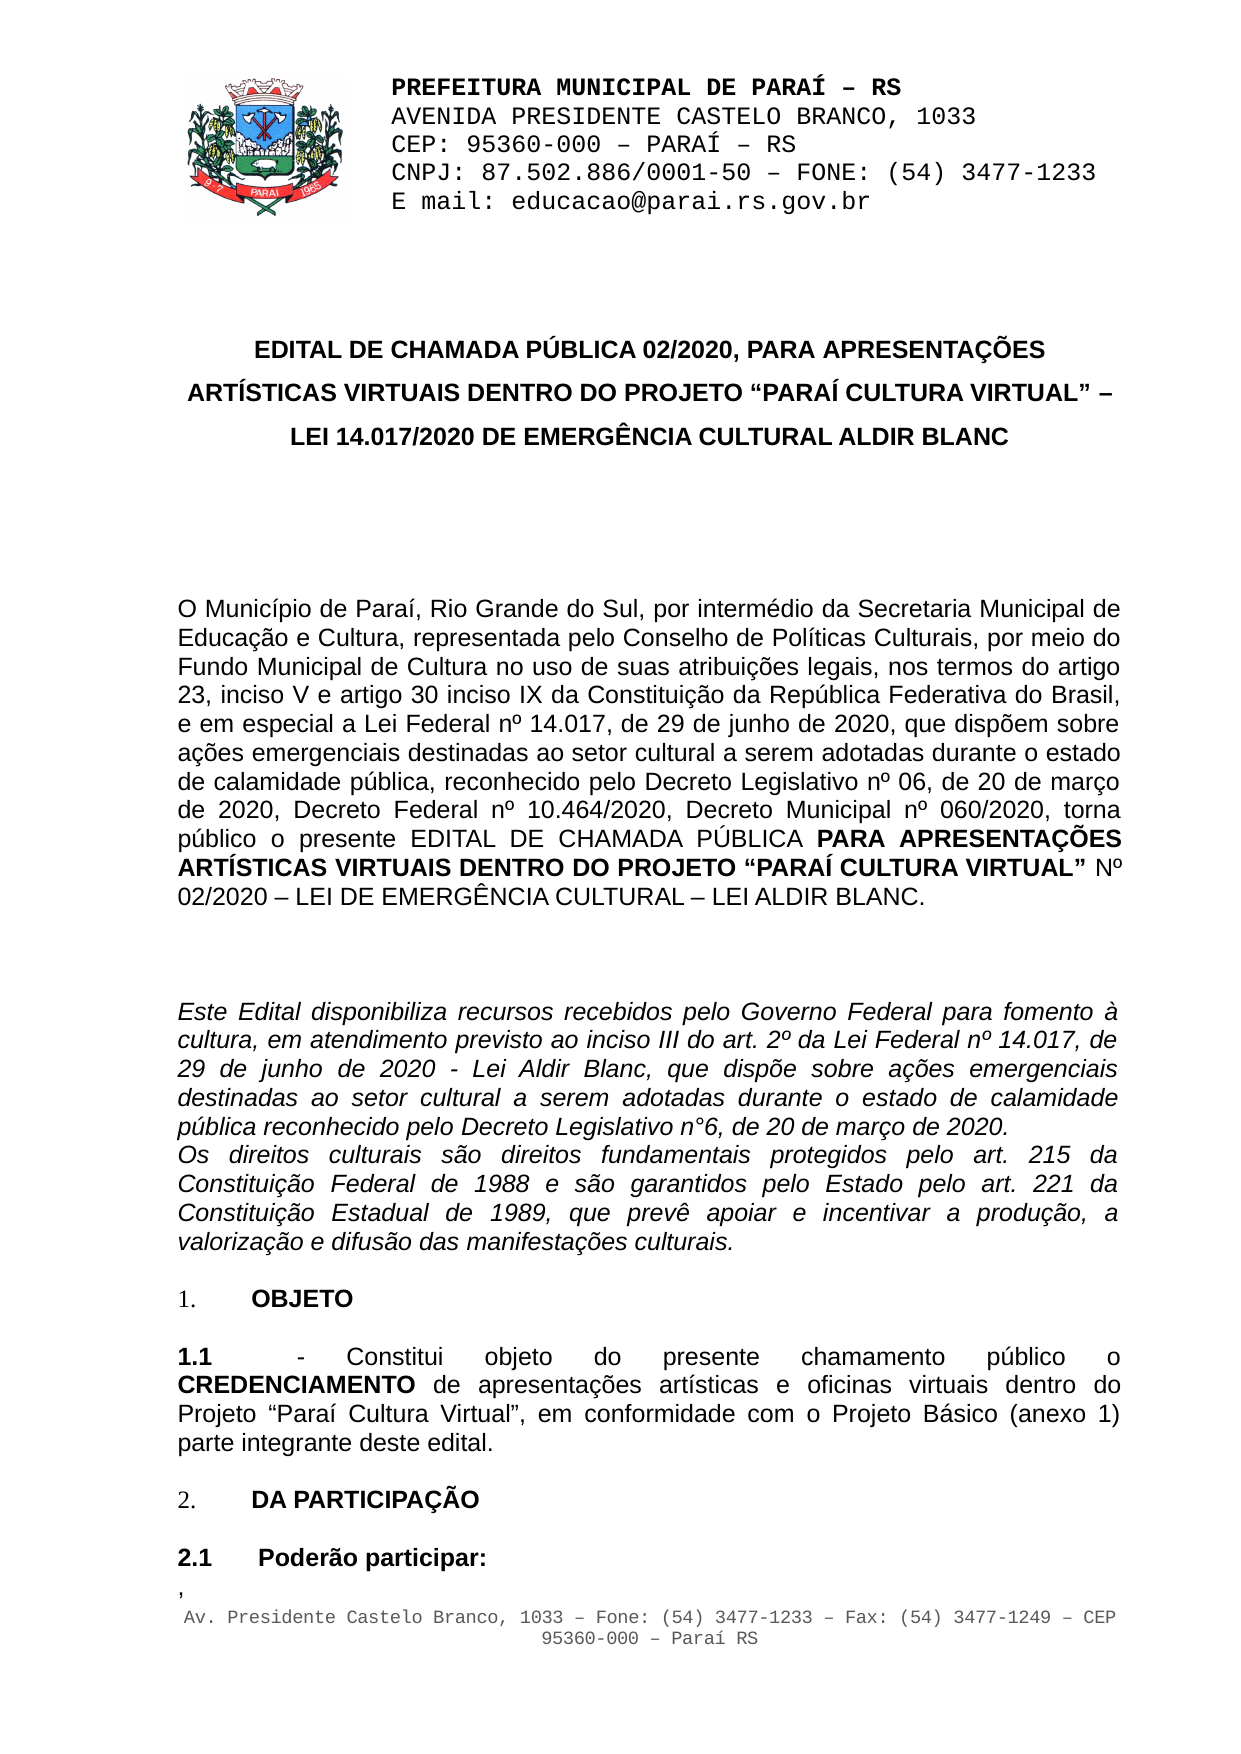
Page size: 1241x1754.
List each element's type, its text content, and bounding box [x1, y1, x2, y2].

text Este Edital disponibiliza recursos recebidos pelo Governo Federal para fomento à cultura, em atendimento previsto ao inciso III do art. 2º da Lei Federal nº 14.017, de 29 de junho de 2020 - Lei Aldir Blanc, que dispõe sobre ações emergenciais destinadas ao setor cultural a serem adotadas durante o estado de calamidade pública reconhecido pelo Decreto Legislativo n°6, de 20 de março de 2020. [177, 997, 1122, 1140]
text EDITAL DE CHAMADA PÚBLICA 02/2020, PARA APRESENTAÇÕES ARTÍSTICAS VIRTUAIS DENTRO DO PROJETO “PARAÍ CULTURA VIRTUAL” – LEI 14.017/2020 DE EMERGÊNCIA CULTURAL ALDIR BLANC [177, 335, 1122, 450]
list Poderão participar: [177, 1543, 1122, 1572]
list OBJETO [177, 1284, 1122, 1313]
list , [177, 1572, 1122, 1601]
list DA PARTICIPAÇÃO [177, 1485, 1122, 1514]
text Os direitos culturais são direitos fundamentais protegidos pelo art. 215 da Constituição Federal de 1988 e são garantidos pelo Estado pelo art. 221 da Constituição Estadual de 1989, que prevê apoiar e incentivar a produção, a valorização e difusão das manifestações culturais. [177, 1140, 1122, 1255]
list - Constitui objeto do presente chamamento público o CREDENCIAMENTO de apresentações artísticas e oficinas virtuais dentro do Projeto “Paraí Cultura Virtual”, em conformidade com o Projeto Básico (anexo 1) parte integrante deste edital. [177, 1342, 1122, 1457]
list O Município de Paraí, Rio Grande do Sul, por intermédio da Secretaria Municipal de Educação e Cultura, representada pelo Conselho de Políticas Culturais, por meio do Fundo Municipal de Cultura no uso de suas atribuições legais, nos termos do artigo 23, inciso V e artigo 30 inciso IX da Constituição da República Federativa do Brasil, e em especial a Lei Federal nº 14.017, de 29 de junho de 2020, que dispõem sobre ações emergenciais destinadas ao setor cultural a serem adotadas durante o estado de calamidade pública, reconhecido pelo Decreto Legislativo nº 06, de 20 de março de 2020, Decreto Federal nº 10.464/2020, Decreto Municipal nº 060/2020, torna público o presente EDITAL DE CHAMADA PÚBLICA PARA APRESENTAÇÕES ARTÍSTICAS VIRTUAIS DENTRO DO PROJETO “PARAÍ CULTURA VIRTUAL” Nº 02/2020 – LEI DE EMERGÊNCIA CULTURAL – LEI ALDIR BLANC. [177, 594, 1122, 910]
